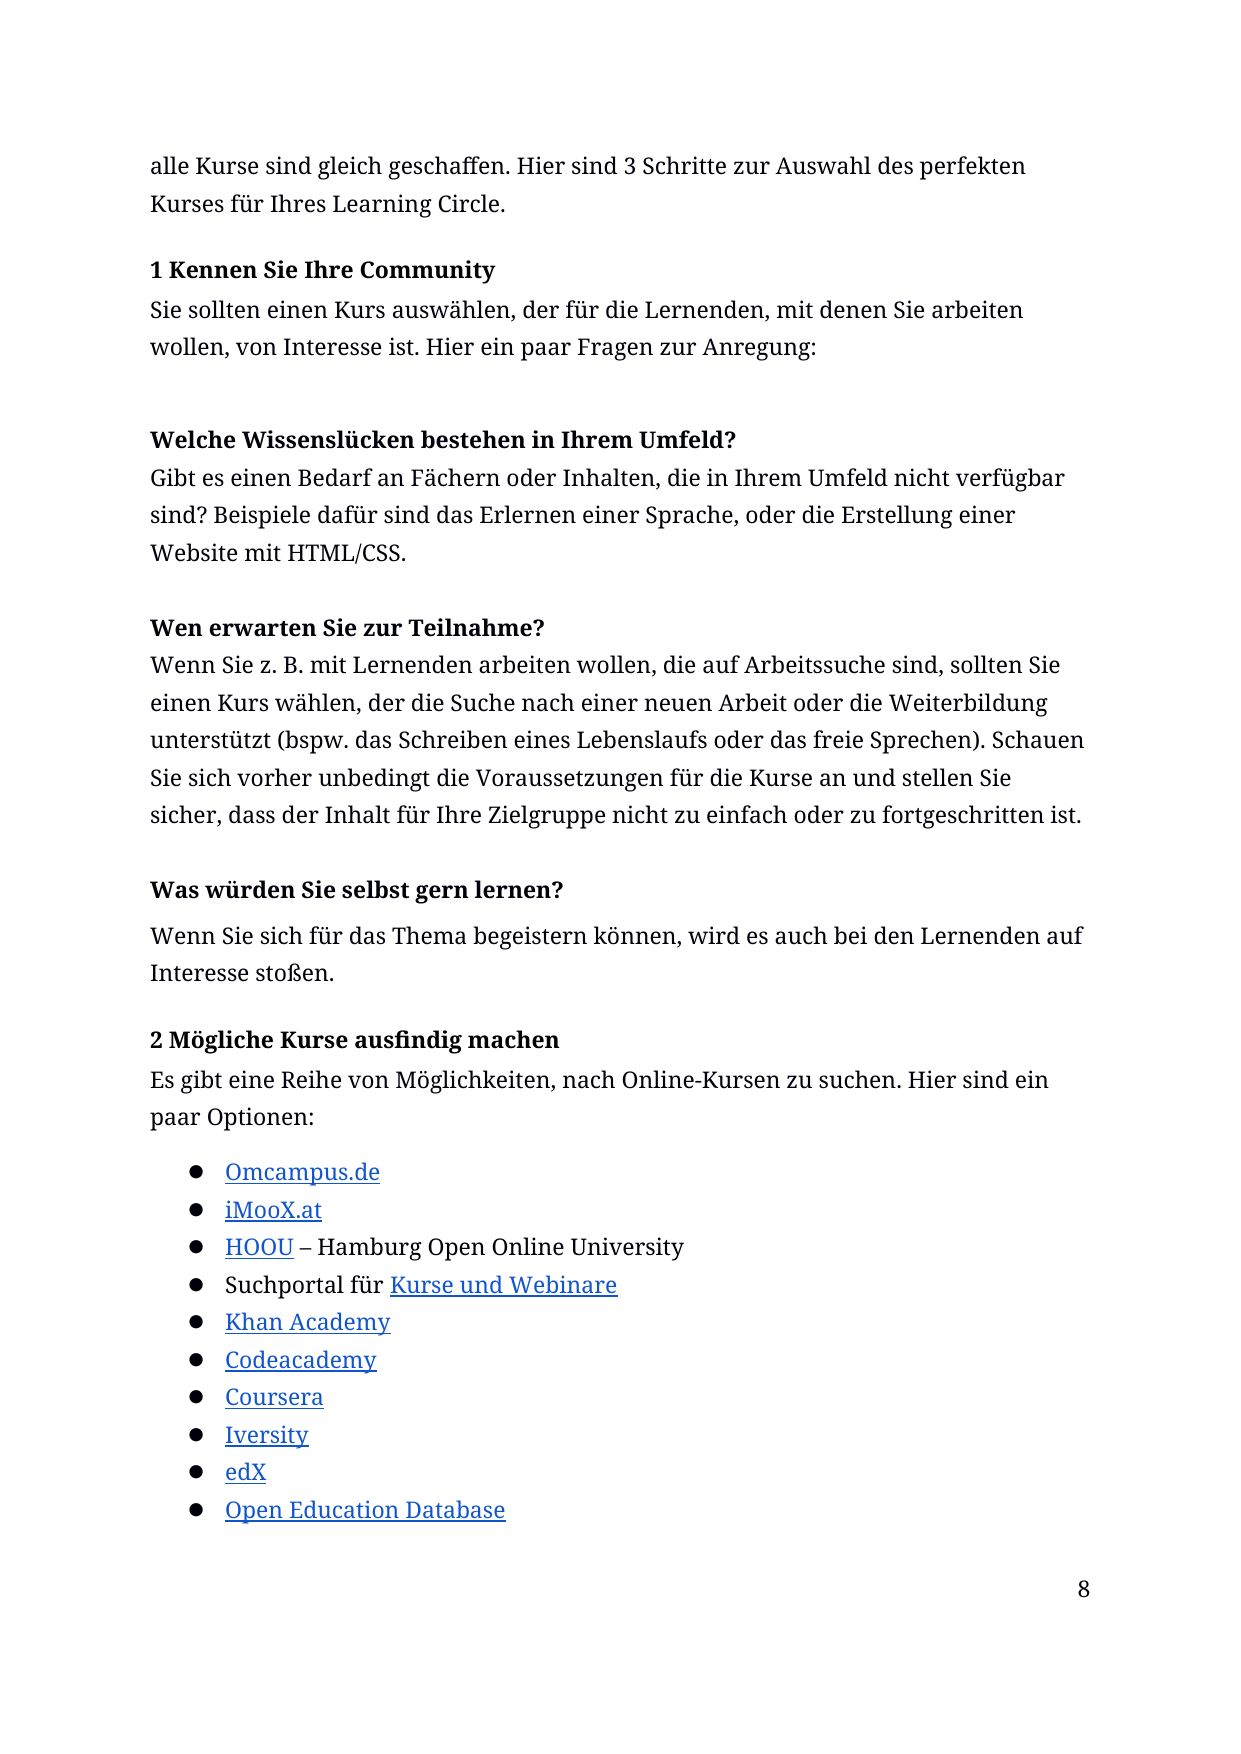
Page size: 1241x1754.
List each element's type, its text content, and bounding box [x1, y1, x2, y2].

text Wenn Sie z. B. mit Lernenden arbeiten wollen, die auf Arbeitssuche sind, sollten Sie einen Kurs wählen, der die Suche nach einer neuen Arbeit oder die Weiterbildung unterstützt (bspw. das Schreiben eines Lebenslaufs oder das freie Sprechen). Schauen Sie sich vorher unbedingt die Voraussetzungen für die Kurse an und stellen Sie sicher, dass der Inhalt für Ihre Zielgruppe nicht zu einfach oder zu fortgeschritten ist. [150, 649, 1090, 830]
list Coursera [187, 1381, 1090, 1412]
text Was würden Sie selbst gern lernen? [150, 874, 1090, 905]
text Sie sollten einen Kurs auswählen, der für die Lernenden, mit denen Sie arbeiten wollen, von Interesse ist. Hier ein paar Fragen zur Anregung: [150, 294, 1090, 362]
text Welche Wissenslücken bestehen in Ihrem Umfeld? [150, 424, 1090, 455]
list Suchportal für Kurse und Webinare [187, 1269, 1090, 1300]
text Gibt es einen Bedarf an Fächern oder Inhalten, die in Ihrem Umfeld nicht verfügbar sind? Beispiele dafür sind das Erlernen einer Sprache, oder die Erstellung einer Website mit HTML/CSS. [150, 461, 1090, 568]
text Es gibt eine Reihe von Möglichkeiten, nach Online-Kursen zu suchen. Hier sind ein paar Optionen: [150, 1063, 1090, 1132]
list Open Education Database [187, 1494, 1090, 1525]
list Codeacademy [187, 1344, 1090, 1375]
list Omcampus.de [187, 1156, 1090, 1187]
subtitle 2 Mögliche Kurse ausfindig machen [150, 1024, 1090, 1055]
list iMooX.at [187, 1194, 1090, 1225]
subtitle 1 Kennen Sie Ihre Community [150, 254, 1090, 285]
list edX [187, 1456, 1090, 1487]
list Iversity [187, 1419, 1090, 1450]
text alle Kurse sind gleich geschaffen. Hier sind 3 Schritte zur Auswahl des perfekten Kurses für Ihres Learning Circle. [150, 150, 1090, 219]
list HOOU – Hamburg Open Online University [187, 1231, 1090, 1262]
list Khan Academy [187, 1306, 1090, 1337]
text Wen erwarten Sie zur Teilnahme? [150, 611, 1090, 643]
text Wenn Sie sich für das Thema begeistern können, wird es auch bei den Lernenden auf Interesse stoßen. [150, 920, 1090, 988]
